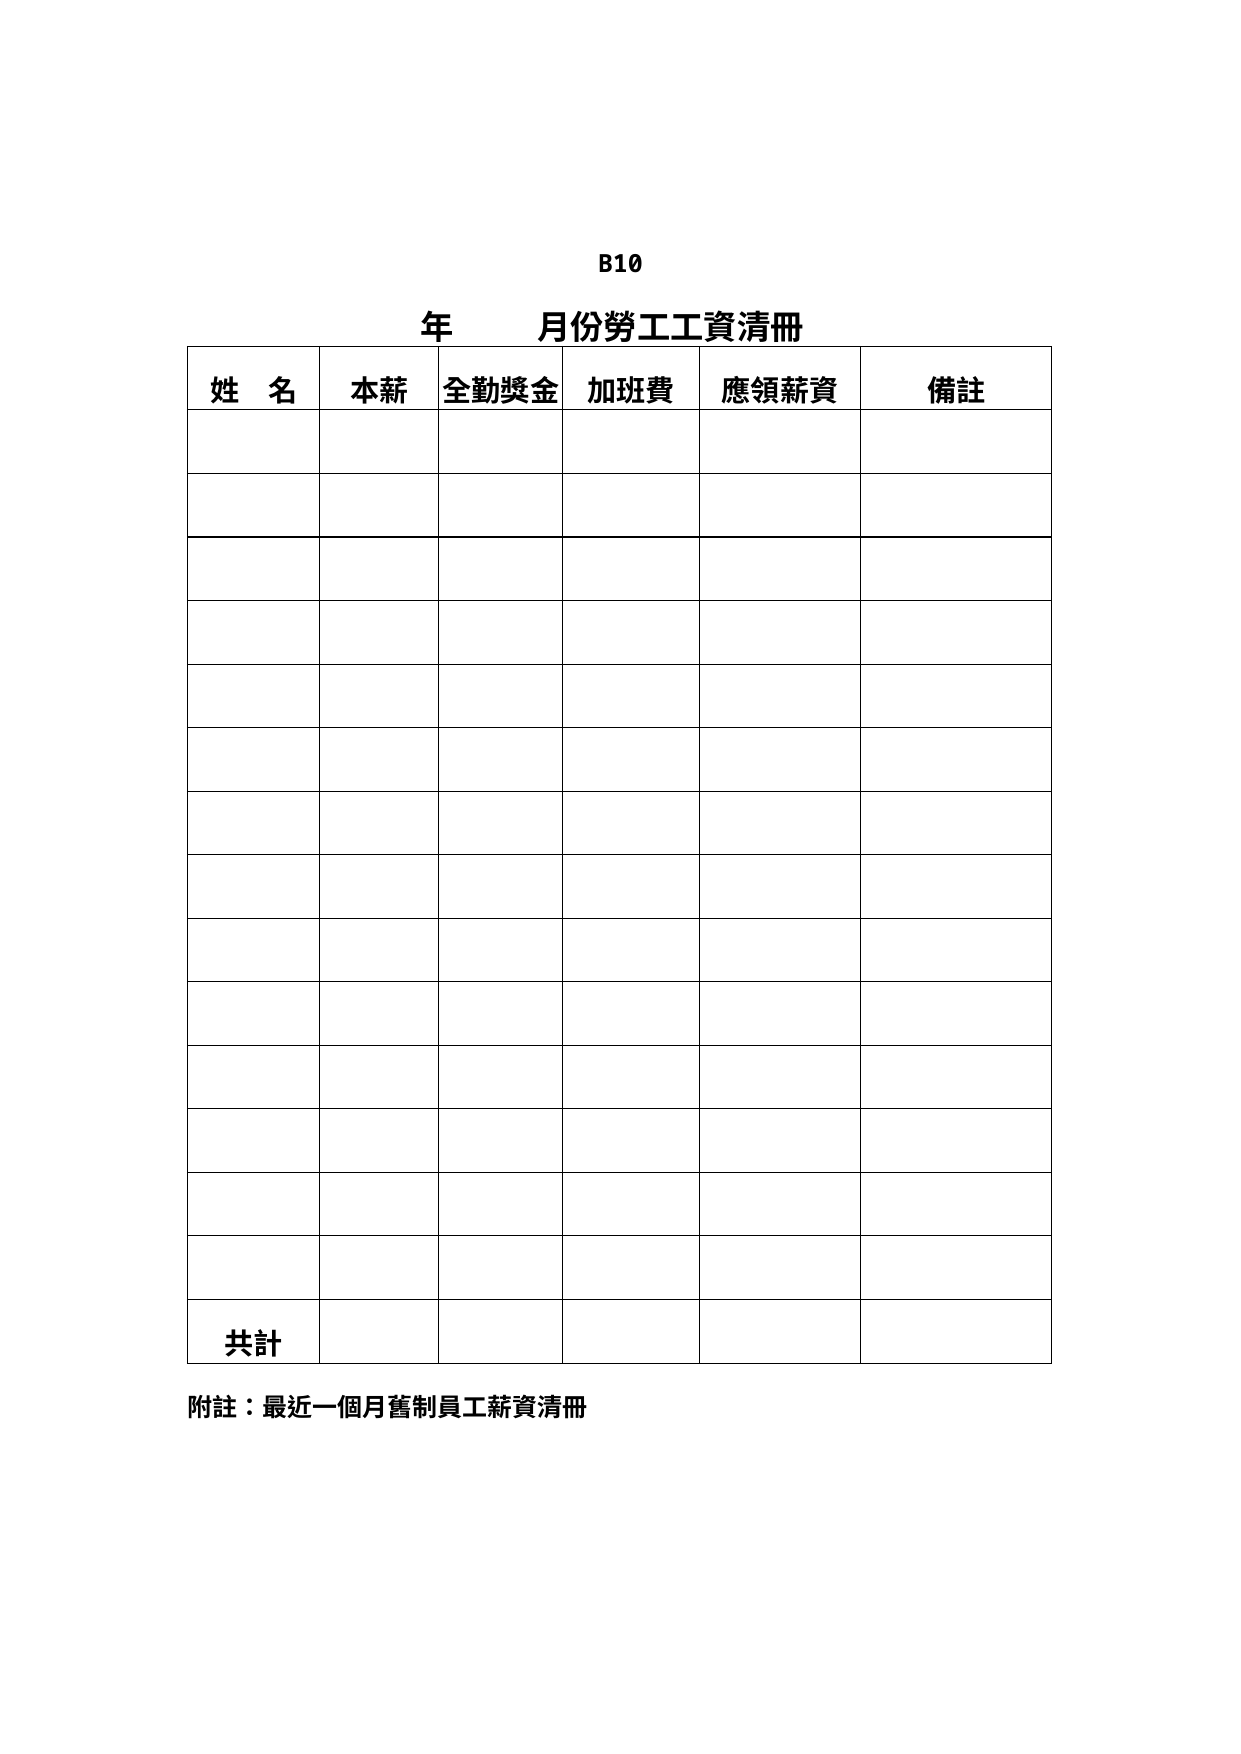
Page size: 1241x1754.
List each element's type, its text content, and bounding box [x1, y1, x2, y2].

table_cell [439, 538, 562, 600]
table_cell [439, 1300, 562, 1362]
table_cell [563, 792, 699, 854]
table_cell [439, 919, 562, 981]
table_cell [188, 601, 319, 663]
text 年 月份勞工工資清冊 [187, 283, 1053, 346]
table_cell [861, 1300, 1051, 1362]
text B10 [187, 158, 1053, 283]
table_header 應領薪資 [700, 347, 860, 409]
table_cell [439, 855, 562, 918]
table_cell [320, 665, 438, 727]
table_cell [700, 665, 860, 727]
table_cell [861, 474, 1051, 536]
table_cell [188, 1173, 319, 1235]
table_cell [439, 1236, 562, 1299]
table_cell [563, 474, 699, 536]
table_cell [188, 410, 319, 473]
table_cell [700, 538, 860, 600]
table_cell [563, 728, 699, 791]
table_cell [320, 1236, 438, 1299]
table_cell [861, 982, 1051, 1045]
table_cell [563, 855, 699, 918]
table_cell [700, 982, 860, 1045]
table_cell [700, 919, 860, 981]
table_cell [188, 1109, 319, 1172]
table_cell [563, 601, 699, 663]
table_cell [320, 1046, 438, 1108]
table_header 姓 名 [188, 347, 319, 409]
table_cell [320, 410, 438, 473]
table_cell [861, 1173, 1051, 1235]
table_cell [320, 538, 438, 600]
text 附註：最近一個月舊制員工薪資清冊 [187, 1363, 1053, 1426]
table_cell 共計 [188, 1300, 319, 1362]
table_cell [439, 1046, 562, 1108]
table_cell [188, 474, 319, 536]
table_cell [563, 1046, 699, 1108]
table_cell [563, 538, 699, 600]
table_cell [700, 474, 860, 536]
table_cell [700, 1236, 860, 1299]
table_cell [320, 1109, 438, 1172]
table_cell [563, 919, 699, 981]
table_cell [439, 1173, 562, 1235]
table_cell [563, 1173, 699, 1235]
table_cell [700, 410, 860, 473]
table_cell [861, 728, 1051, 791]
table_cell [320, 728, 438, 791]
table_cell [861, 665, 1051, 727]
table_header 本薪 [320, 347, 438, 409]
table_cell [188, 792, 319, 854]
table_cell [700, 601, 860, 663]
table_cell [439, 982, 562, 1045]
table_cell [700, 1046, 860, 1108]
table_cell [439, 728, 562, 791]
table_cell [700, 792, 860, 854]
table_cell [320, 601, 438, 663]
table_cell [320, 982, 438, 1045]
table_cell [320, 855, 438, 918]
table_cell [439, 1109, 562, 1172]
table_cell [439, 410, 562, 473]
table_cell [700, 728, 860, 791]
table_cell [320, 792, 438, 854]
table_cell [188, 1046, 319, 1108]
table_cell [439, 474, 562, 536]
table_cell [861, 601, 1051, 663]
table_cell [861, 919, 1051, 981]
table_header 加班費 [563, 347, 699, 409]
table_cell [188, 982, 319, 1045]
table_cell [439, 665, 562, 727]
table_cell [320, 1300, 438, 1362]
table_cell [861, 1109, 1051, 1172]
table_cell [439, 601, 562, 663]
table_cell [563, 1236, 699, 1299]
table_header 備註 [861, 347, 1051, 409]
table_cell [188, 665, 319, 727]
table_cell [563, 665, 699, 727]
table_cell [563, 1300, 699, 1362]
table_cell [563, 982, 699, 1045]
table_cell [320, 474, 438, 536]
table_cell [861, 410, 1051, 473]
table_cell [320, 1173, 438, 1235]
table_cell [188, 1236, 319, 1299]
table_cell [700, 855, 860, 918]
table_cell [700, 1300, 860, 1362]
table_cell [320, 919, 438, 981]
table_cell [861, 1046, 1051, 1108]
table_cell [700, 1173, 860, 1235]
table_cell [188, 919, 319, 981]
table_cell [861, 855, 1051, 918]
table_cell [188, 728, 319, 791]
table_cell [439, 792, 562, 854]
table_header 全勤獎金 [439, 347, 562, 409]
table_cell [563, 1109, 699, 1172]
table_cell [861, 538, 1051, 600]
table_cell [700, 1109, 860, 1172]
table_cell [861, 1236, 1051, 1299]
table_cell [861, 792, 1051, 854]
table_cell [188, 538, 319, 600]
table_cell [563, 410, 699, 473]
table_cell [188, 855, 319, 918]
